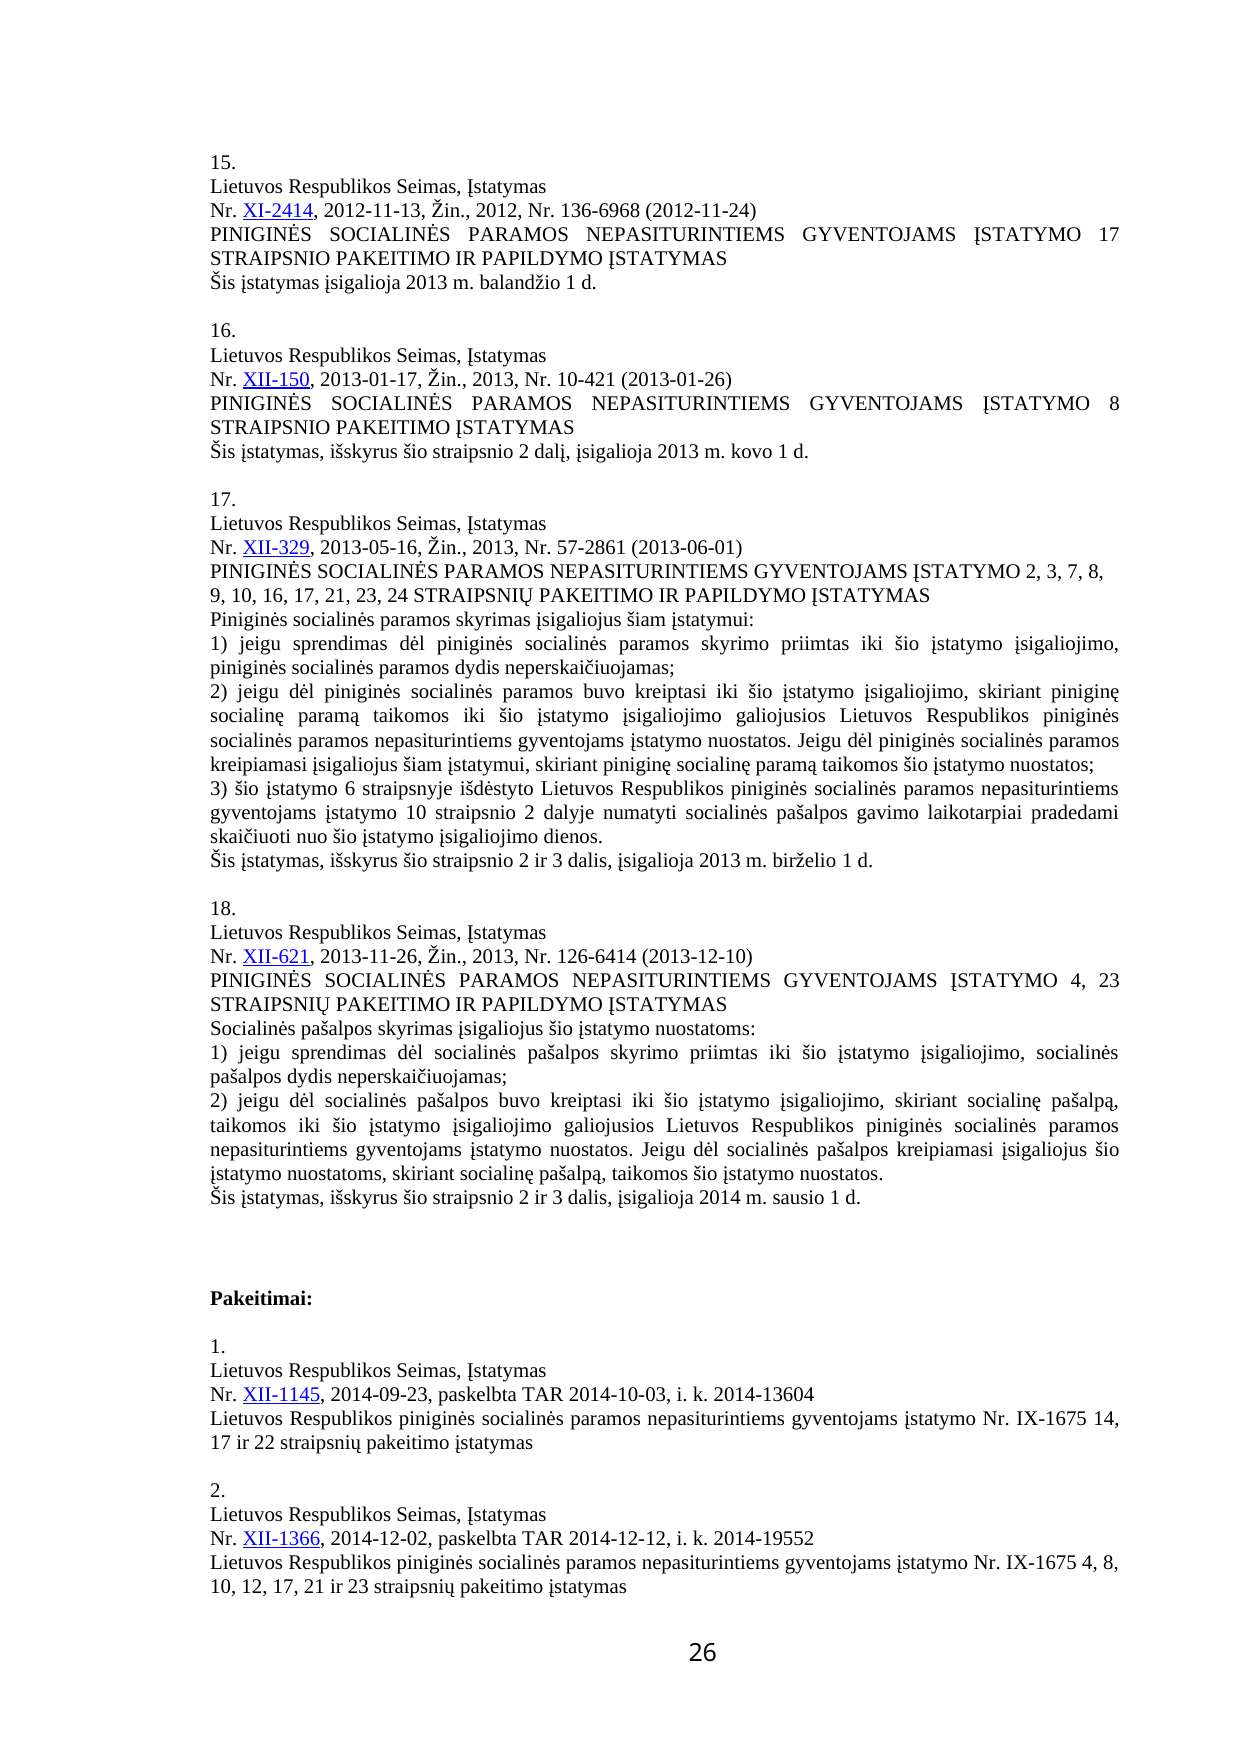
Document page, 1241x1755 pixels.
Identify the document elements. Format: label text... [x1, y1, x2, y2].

text Nr. XII-621, 2013-11-26, Žin., 2013, Nr. 126-6414 (2013-12-10) [210, 944, 1120, 968]
text Socialinės pašalpos skyrimas įsigaliojus šio įstatymo nuostatoms: [210, 1016, 1120, 1040]
text Šis įstatymas įsigalioja 2013 m. balandžio 1 d. [210, 270, 1120, 294]
text Pakeitimai: [210, 1286, 1120, 1310]
text PINIGINĖS SOCIALINĖS PARAMOS NEPASITURINTIEMS GYVENTOJAMS ĮSTATYMO 17 STRAIPSNIO PAKEITIMO IR PAPILDYMO ĮSTATYMAS [210, 222, 1120, 270]
text 18. [210, 896, 1120, 920]
text Nr. XII-329, 2013-05-16, Žin., 2013, Nr. 57-2861 (2013-06-01) [210, 535, 1120, 559]
text Lietuvos Respublikos piniginės socialinės paramos nepasiturintiems gyventojams įstatymo Nr. IX-1675 4, 8, 10, 12, 17, 21 ir 23 straipsnių pakeitimo įstatymas [210, 1550, 1120, 1598]
text 15. [210, 150, 1120, 174]
text 2. [210, 1478, 1120, 1502]
text Šis įstatymas, išskyrus šio straipsnio 2 dalį, įsigalioja 2013 m. kovo 1 d. [210, 439, 1120, 463]
text Lietuvos Respublikos Seimas, Įstatymas [210, 174, 1120, 198]
text 17. [210, 487, 1120, 511]
text 1) jeigu sprendimas dėl piniginės socialinės paramos skyrimo priimtas iki šio įstatymo įsigaliojimo, piniginės socialinės paramos dydis neperskaičiuojamas; [210, 631, 1120, 679]
text 1) jeigu sprendimas dėl socialinės pašalpos skyrimo priimtas iki šio įstatymo įsigaliojimo, socialinės pašalpos dydis neperskaičiuojamas; [210, 1040, 1120, 1088]
text Šis įstatymas, išskyrus šio straipsnio 2 ir 3 dalis, įsigalioja 2014 m. sausio 1 d. [210, 1185, 1120, 1209]
text Šis įstatymas, išskyrus šio straipsnio 2 ir 3 dalis, įsigalioja 2013 m. birželio 1 d. [210, 848, 1120, 872]
text Nr. XI-2414, 2012-11-13, Žin., 2012, Nr. 136-6968 (2012-11-24) [210, 198, 1120, 222]
text Nr. XII-1145, 2014-09-23, paskelbta TAR 2014-10-03, i. k. 2014-13604 [210, 1382, 1120, 1406]
text 2) jeigu dėl socialinės pašalpos buvo kreiptasi iki šio įstatymo įsigaliojimo, skiriant socialinę pašalpą, taikomos iki šio įstatymo įsigaliojimo galiojusios Lietuvos Respublikos piniginės socialinės paramos nepasiturintiems gyventojams įstatymo nuostatos. Jeigu dėl socialinės pašalpos kreipiamasi įsigaliojus šio įstatymo nuostatoms, skiriant socialinę pašalpą, taikomos šio įstatymo nuostatos. [210, 1088, 1120, 1185]
text Lietuvos Respublikos Seimas, Įstatymas [210, 920, 1120, 944]
text 3) šio įstatymo 6 straipsnyje išdėstyto Lietuvos Respublikos piniginės socialinės paramos nepasiturintiems gyventojams įstatymo 10 straipsnio 2 dalyje numatyti socialinės pašalpos gavimo laikotarpiai pradedami skaičiuoti nuo šio įstatymo įsigaliojimo dienos. [210, 776, 1120, 848]
text Lietuvos Respublikos Seimas, Įstatymas [210, 1502, 1120, 1526]
text PINIGINĖS SOCIALINĖS PARAMOS NEPASITURINTIEMS GYVENTOJAMS ĮSTATYMO 8 STRAIPSNIO PAKEITIMO ĮSTATYMAS [210, 391, 1120, 439]
text Piniginės socialinės paramos skyrimas įsigaliojus šiam įstatymui: [210, 607, 1120, 631]
text Lietuvos Respublikos Seimas, Įstatymas [210, 342, 1120, 367]
text PINIGINĖS SOCIALINĖS PARAMOS NEPASITURINTIEMS GYVENTOJAMS ĮSTATYMO 2, 3, 7, 8, 9, 10, 16, 17, 21, 23, 24 STRAIPSNIŲ PAKEITIMO IR PAPILDYMO ĮSTATYMAS [210, 559, 1120, 607]
text Nr. XII-150, 2013-01-17, Žin., 2013, Nr. 10-421 (2013-01-26) [210, 367, 1120, 391]
text 2) jeigu dėl piniginės socialinės paramos buvo kreiptasi iki šio įstatymo įsigaliojimo, skiriant piniginę socialinę paramą taikomos iki šio įstatymo įsigaliojimo galiojusios Lietuvos Respublikos piniginės socialinės paramos nepasiturintiems gyventojams įstatymo nuostatos. Jeigu dėl piniginės socialinės paramos kreipiamasi įsigaliojus šiam įstatymui, skiriant piniginę socialinę paramą taikomos šio įstatymo nuostatos; [210, 679, 1120, 776]
text Lietuvos Respublikos Seimas, Įstatymas [210, 511, 1120, 535]
text 1. [210, 1334, 1120, 1358]
text Lietuvos Respublikos Seimas, Įstatymas [210, 1358, 1120, 1382]
text PINIGINĖS SOCIALINĖS PARAMOS NEPASITURINTIEMS GYVENTOJAMS ĮSTATYMO 4, 23 STRAIPSNIŲ PAKEITIMO IR PAPILDYMO ĮSTATYMAS [210, 968, 1120, 1016]
text Lietuvos Respublikos piniginės socialinės paramos nepasiturintiems gyventojams įstatymo Nr. IX-1675 14, 17 ir 22 straipsnių pakeitimo įstatymas [210, 1406, 1120, 1454]
text Nr. XII-1366, 2014-12-02, paskelbta TAR 2014-12-12, i. k. 2014-19552 [210, 1526, 1120, 1550]
text 16. [210, 318, 1120, 342]
